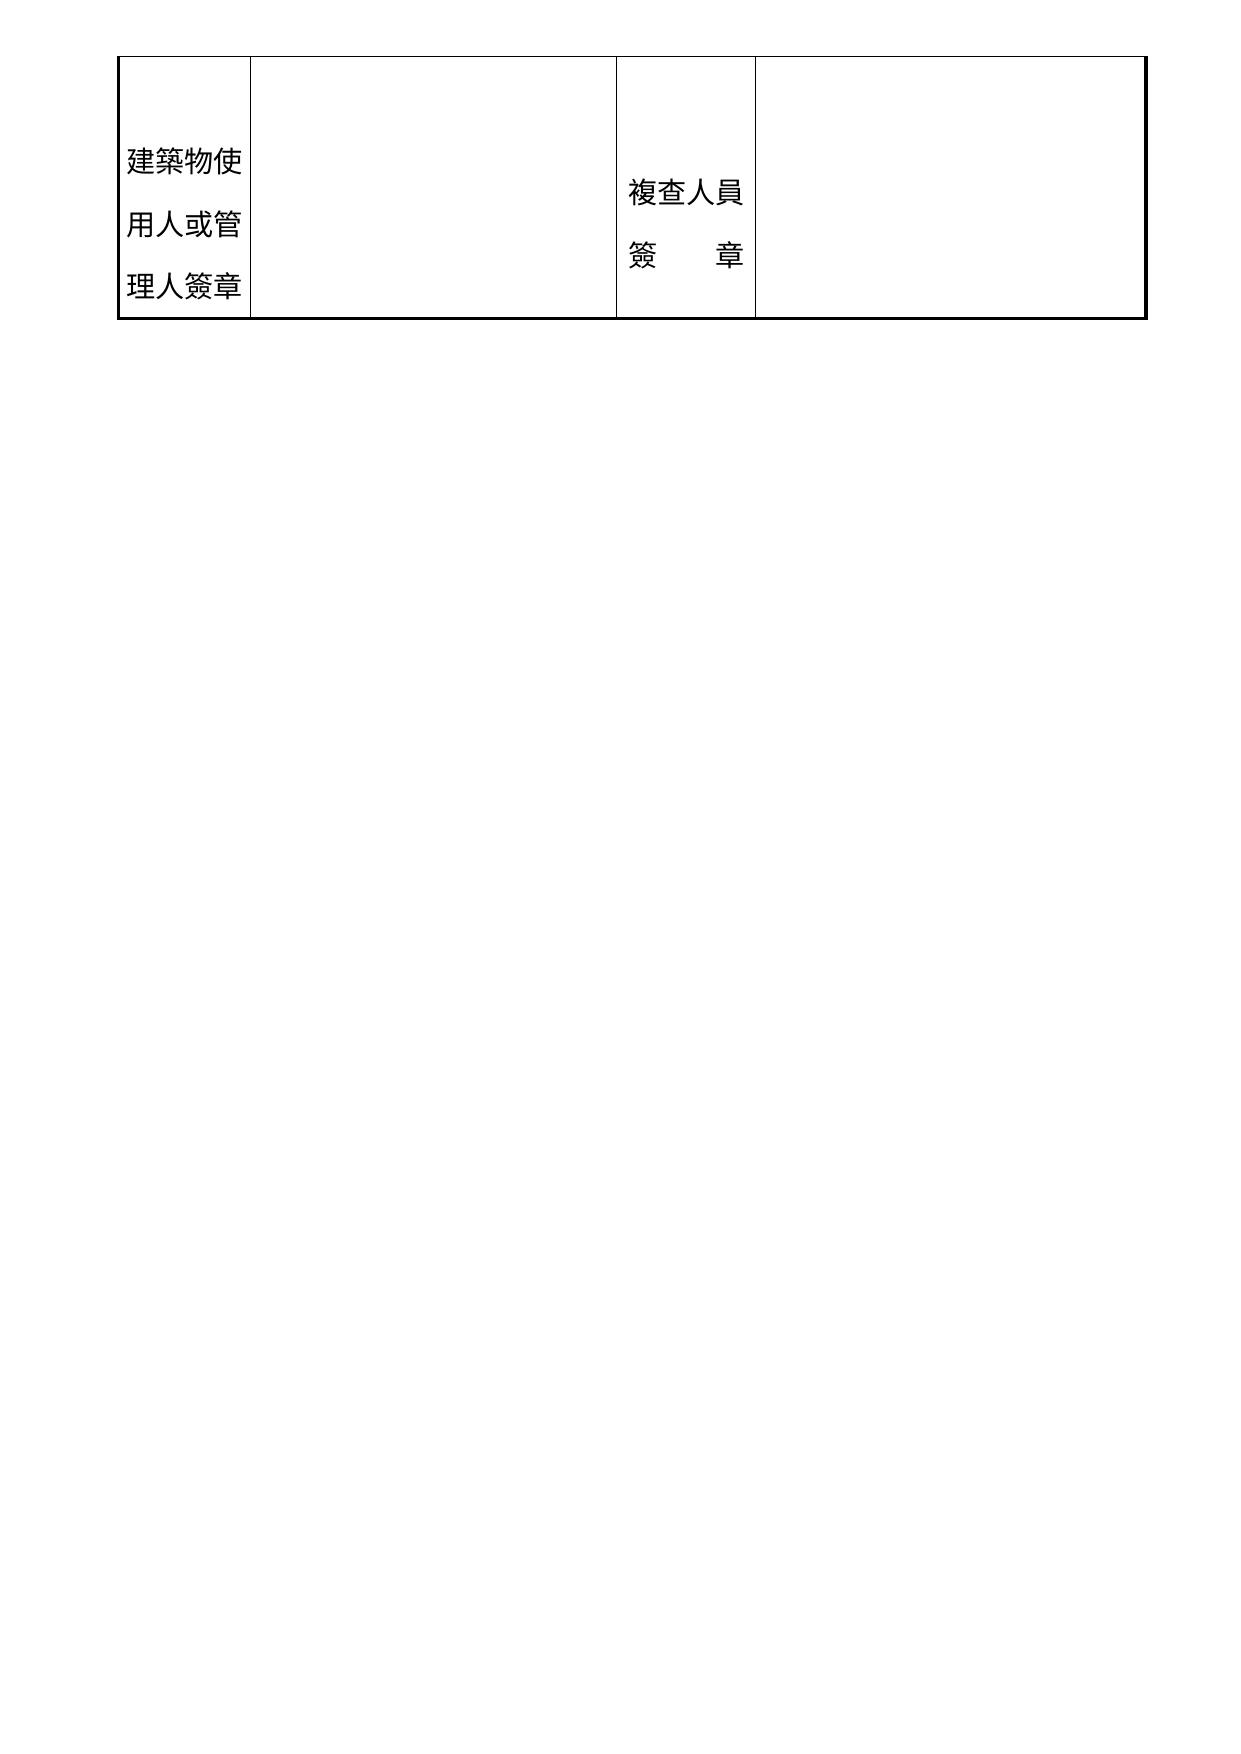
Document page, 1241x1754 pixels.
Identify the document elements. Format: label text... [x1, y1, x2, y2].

table_cell [756, 57, 1144, 317]
table_cell 複查人員簽 章 [617, 57, 755, 317]
table_cell 建築物使用人或管理人簽章 [120, 57, 250, 317]
table_cell [251, 57, 616, 317]
